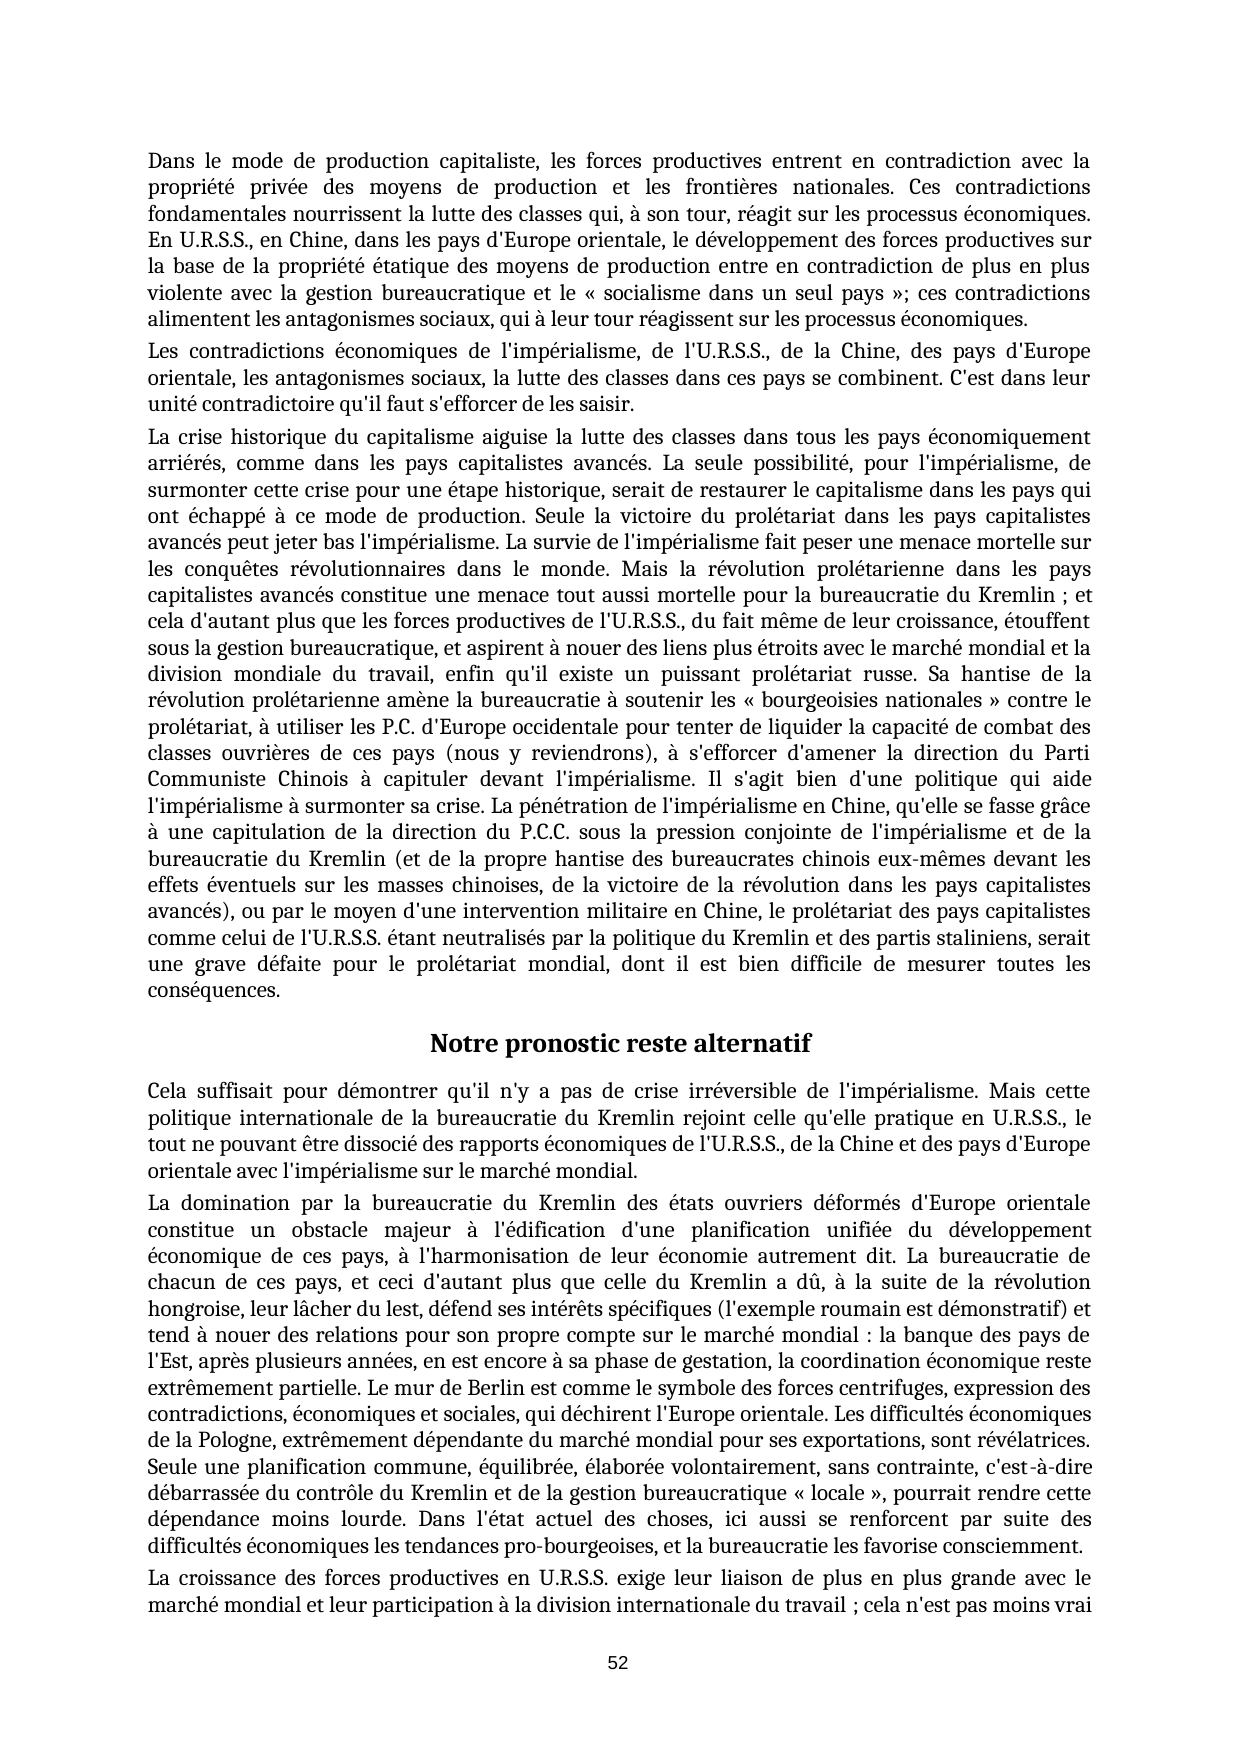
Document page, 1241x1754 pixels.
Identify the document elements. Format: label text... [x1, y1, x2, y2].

text La crise historique du capitalisme aiguise la lutte des classes dans tous les pays économiquement arriérés, comme dans les pays capitalistes avancés. La seule possibilité, pour l'impérialisme, de surmonter cette crise pour une étape historique, serait de restaurer le capitalisme dans les pays qui ont échappé à ce mode de production. Seule la victoire du prolétariat dans les pays capitalistes avancés peut jeter bas l'impérialisme. La survie de l'impérialisme fait peser une menace mortelle sur les conquêtes révolutionnaires dans le monde. Mais la révolution prolétarienne dans les pays capitalistes avancés constitue une menace tout aussi mortelle pour la bureaucratie du Kremlin ; et cela d'autant plus que les forces productives de l'U.R.S.S., du fait même de leur croissance, étouffent sous la gestion bureaucratique, et aspirent à nouer des liens plus étroits avec le marché mondial et la division mondiale du travail, enfin qu'il existe un puissant prolétariat russe. Sa hantise de la révolution prolétarienne amène la bureaucratie à soutenir les « bourgeoisies nationales » contre le prolétariat, à utiliser les P.C. d'Europe occidentale pour tenter de liquider la capacité de combat des classes ouvrières de ces pays (nous y reviendrons), à s'efforcer d'amener la direction du Parti Communiste Chinois à capituler devant l'impérialisme. Il s'agit bien d'une politique qui aide l'impérialisme à surmonter sa crise. La pénétration de l'impérialisme en Chine, qu'elle se fasse grâce à une capitulation de la direction du P.C.C. sous la pression conjointe de l'impérialisme et de la bureaucratie du Kremlin (et de la propre hantise des bureaucrates chinois eux-mêmes devant les effets éventuels sur les masses chinoises, de la victoire de la révolution dans les pays capitalistes avancés), ou par le moyen d'une intervention militaire en Chine, le prolétariat des pays capitalistes comme celui de l'U.R.S.S. étant neutralisés par la politique du Kremlin et des partis staliniens, serait une grave défaite pour le prolétariat mondial, dont il est bien difficile de mesurer toutes les conséquences. [148, 424, 1093, 1003]
text Dans le mode de production capitaliste, les forces productives entrent en contradiction avec la propriété privée des moyens de production et les frontières nationales. Ces contradictions fondamentales nourrissent la lutte des classes qui, à son tour, réagit sur les processus économiques. En U.R.S.S., en Chine, dans les pays d'Europe orientale, le développement des forces productives sur la base de la propriété étatique des moyens de production entre en contradiction de plus en plus violente avec la gestion bureaucratique et le « socialisme dans un seul pays »; ces contradictions alimentent les antagonismes sociaux, qui à leur tour réagissent sur les processus économiques. [148, 148, 1093, 332]
text Les contradictions économiques de l'impérialisme, de l'U.R.S.S., de la Chine, des pays d'Europe orientale, les antagonismes sociaux, la lutte des classes dans ces pays se combinent. C'est dans leur unité contradictoire qu'il faut s'efforcer de les saisir. [148, 338, 1093, 417]
subtitle Notre pronostic reste alternatif [148, 1028, 1093, 1059]
text Cela suffisait pour démontrer qu'il n'y a pas de crise irréversible de l'impérialisme. Mais cette politique internationale de la bureaucratie du Kremlin rejoint celle qu'elle pratique en U.R.S.S., le tout ne pouvant être dissocié des rapports économiques de l'U.R.S.S., de la Chine et des pays d'Europe orientale avec l'impérialisme sur le marché mondial. [148, 1078, 1093, 1184]
text La croissance des forces productives en U.R.S.S. exige leur liaison de plus en plus grande avec le marché mondial et leur participation à la division internationale du travail ; cela n'est pas moins vrai [148, 1565, 1093, 1618]
text La domination par la bureaucratie du Kremlin des états ouvriers déformés d'Europe orientale constitue un obstacle majeur à l'édification d'une planification unifiée du développement économique de ces pays, à l'harmonisation de leur économie autrement dit. La bureaucratie de chacun de ces pays, et ceci d'autant plus que celle du Kremlin a dû, à la suite de la révolution hongroise, leur lâcher du lest, défend ses intérêts spécifiques (l'exemple roumain est démonstratif) et tend à nouer des relations pour son propre compte sur le marché mondial : la banque des pays de l'Est, après plusieurs années, en est encore à sa phase de gestation, la coordination économique reste extrêmement partielle. Le mur de Berlin est comme le symbole des forces centrifuges, expression des contradictions, économiques et sociales, qui déchirent l'Europe orientale. Les difficultés économiques de la Pologne, extrêmement dépendante du marché mondial pour ses exportations, sont révélatrices. Seule une planification commune, équilibrée, élaborée volontairement, sans contrainte, c'est‑à‑dire débarrassée du contrôle du Kremlin et de la gestion bureaucratique « locale », pourrait rendre cette dépendance moins lourde. Dans l'état actuel des choses, ici aussi se renforcent par suite des difficultés économiques les tendances pro-bourgeoises, et la bureaucratie les favorise consciemment. [148, 1190, 1093, 1559]
